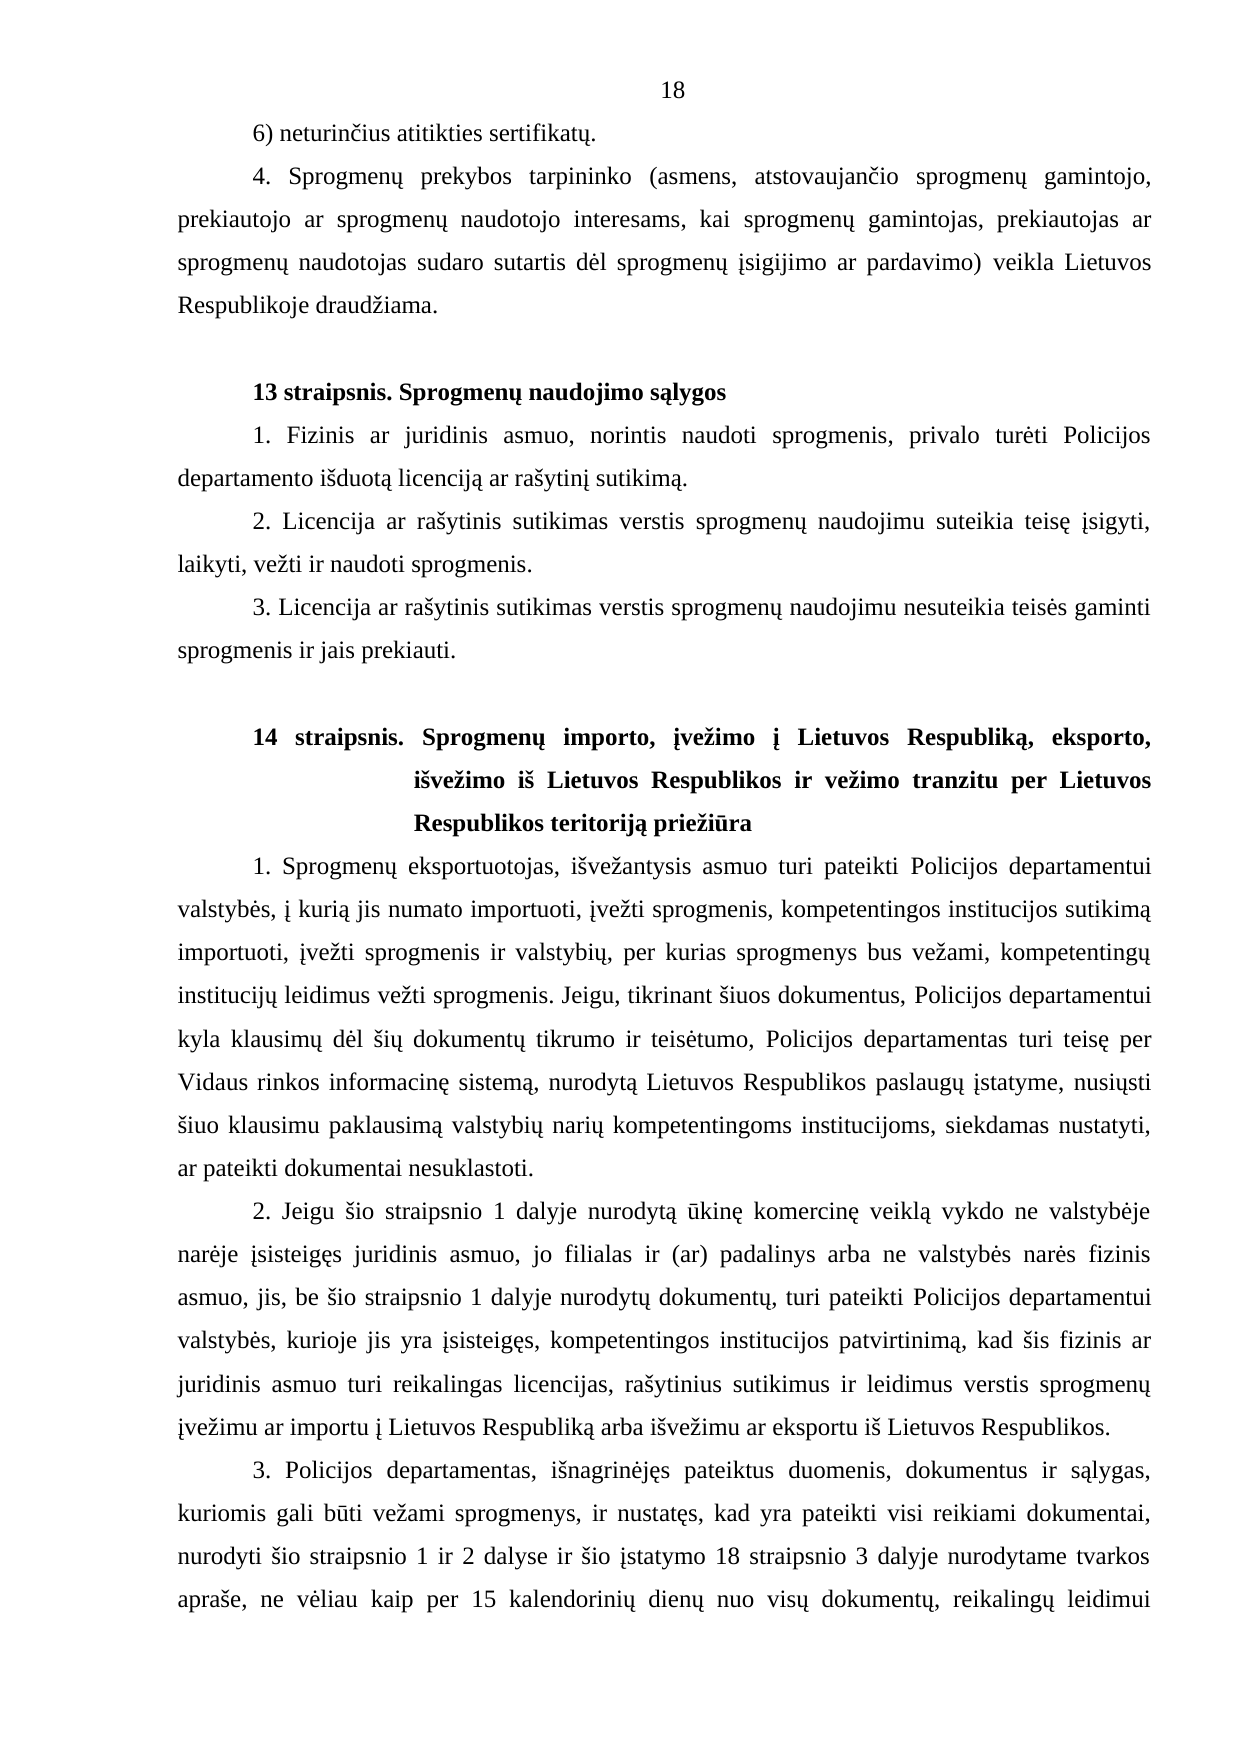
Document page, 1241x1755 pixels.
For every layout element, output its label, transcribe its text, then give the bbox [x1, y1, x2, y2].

text 1. Fizinis ar juridinis asmuo, norintis naudoti sprogmenis, privalo turėti Policijos departamento išduotą licenciją ar rašytinį sutikimą. [177, 420, 1152, 492]
text 4. Sprogmenų prekybos tarpininko (asmens, atstovaujančio sprogmenų gamintojo, prekiautojo ar sprogmenų naudotojo interesams, kai sprogmenų gamintojas, prekiautojas ar sprogmenų naudotojas sudaro sutartis dėl sprogmenų įsigijimo ar pardavimo) veikla Lietuvos Respublikoje draudžiama. [177, 161, 1152, 319]
text 14 straipsnis. Sprogmenų importo, įvežimo į Lietuvos Respubliką, eksporto, išvežimo iš Lietuvos Respublikos ir vežimo tranzitu per Lietuvos Respublikos teritoriją priežiūra [252, 722, 1152, 837]
text 13 straipsnis. Sprogmenų naudojimo sąlygos [177, 377, 1152, 406]
text 2. Licencija ar rašytinis sutikimas verstis sprogmenų naudojimu suteikia teisę įsigyti, laikyti, vežti ir naudoti sprogmenis. [177, 506, 1152, 578]
text 1. Sprogmenų eksportuotojas, išvežantysis asmuo turi pateikti Policijos departamentui valstybės, į kurią jis numato importuoti, įvežti sprogmenis, kompetentingos institucijos sutikimą importuoti, įvežti sprogmenis ir valstybių, per kurias sprogmenys bus vežami, kompetentingų institucijų leidimus vežti sprogmenis. Jeigu, tikrinant šiuos dokumentus, Policijos departamentui kyla klausimų dėl šių dokumentų tikrumo ir teisėtumo, Policijos departamentas turi teisę per Vidaus rinkos informacinę sistemą, nurodytą Lietuvos Respublikos paslaugų įstatyme, nusiųsti šiuo klausimu paklausimą valstybių narių kompetentingoms institucijoms, siekdamas nustatyti, ar pateikti dokumentai nesuklastoti. [177, 851, 1152, 1182]
text 3. Policijos departamentas, išnagrinėjęs pateiktus duomenis, dokumentus ir sąlygas, kuriomis gali būti vežami sprogmenys, ir nustatęs, kad yra pateikti visi reikiami dokumentai, nurodyti šio straipsnio 1 ir 2 dalyse ir šio įstatymo 18 straipsnio 3 dalyje nurodytame tvarkos apraše, ne vėliau kaip per 15 kalendorinių dienų nuo visų dokumentų, reikalingų leidimui [177, 1455, 1152, 1613]
text 2. Jeigu šio straipsnio 1 dalyje nurodytą ūkinę komercinę veiklą vykdo ne valstybėje narėje įsisteigęs juridinis asmuo, jo filialas ir (ar) padalinys arba ne valstybės narės fizinis asmuo, jis, be šio straipsnio 1 dalyje nurodytų dokumentų, turi pateikti Policijos departamentui valstybės, kurioje jis yra įsisteigęs, kompetentingos institucijos patvirtinimą, kad šis fizinis ar juridinis asmuo turi reikalingas licencijas, rašytinius sutikimus ir leidimus verstis sprogmenų įvežimu ar importu į Lietuvos Respubliką arba išvežimu ar eksportu iš Lietuvos Respublikos. [177, 1196, 1152, 1441]
text 6) neturinčius atitikties sertifikatų. [177, 118, 1152, 147]
text 3. Licencija ar rašytinis sutikimas verstis sprogmenų naudojimu nesuteikia teisės gaminti sprogmenis ir jais prekiauti. [177, 592, 1152, 664]
